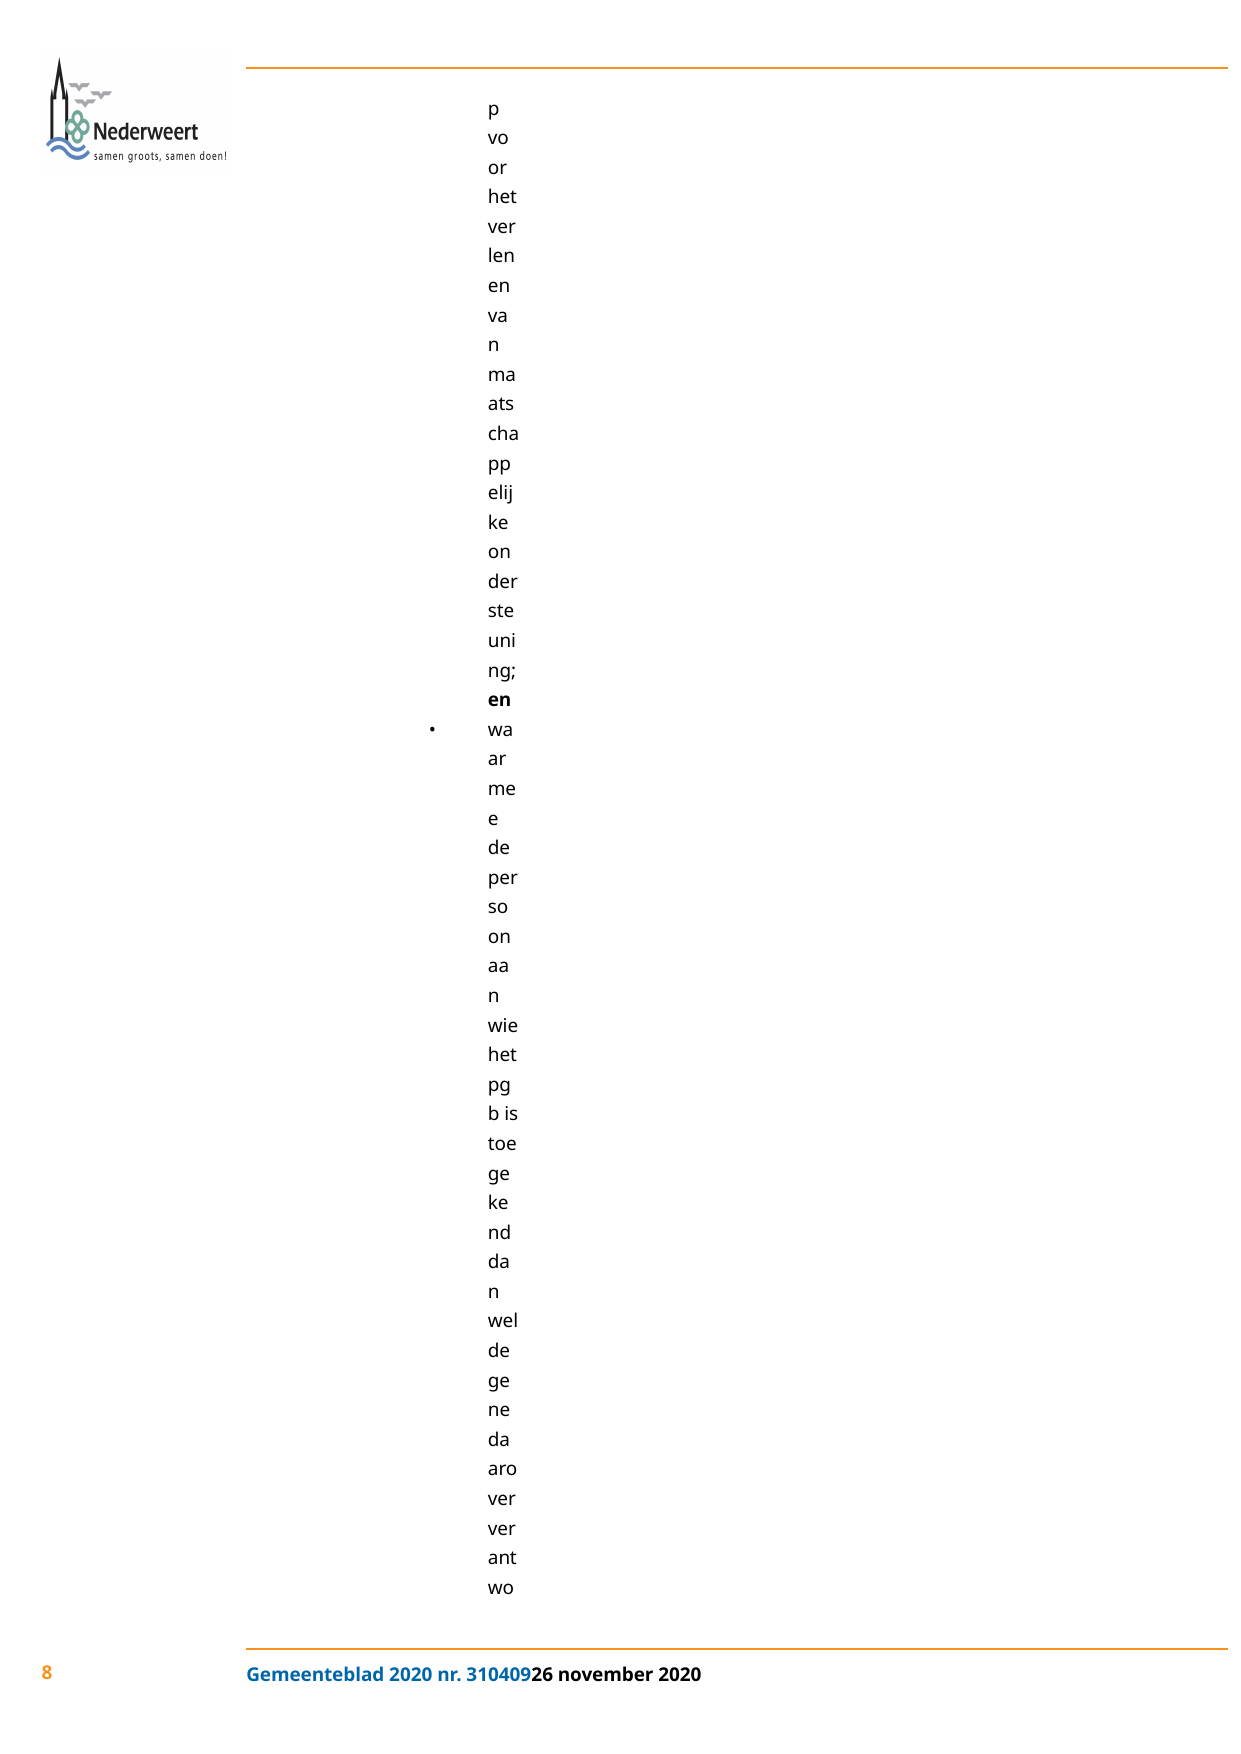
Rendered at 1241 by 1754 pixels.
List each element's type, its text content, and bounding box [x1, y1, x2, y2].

table_cell [1061, 95, 1152, 1600]
table_cell [881, 95, 971, 1600]
table_cell p voor het verlenen van maatschappelijke ondersteuning; en waarmee de persoon aan wie het pgb is toegekend dan wel degene daarover verantwo [429, 95, 519, 1600]
table_cell [700, 95, 790, 1600]
table_cell [248, 95, 338, 1600]
table_cell [971, 95, 1061, 1600]
table_cell [338, 95, 429, 1600]
picture [41, 47, 231, 172]
table_cell [609, 95, 700, 1600]
table_cell [519, 95, 609, 1600]
table_cell [790, 95, 881, 1600]
